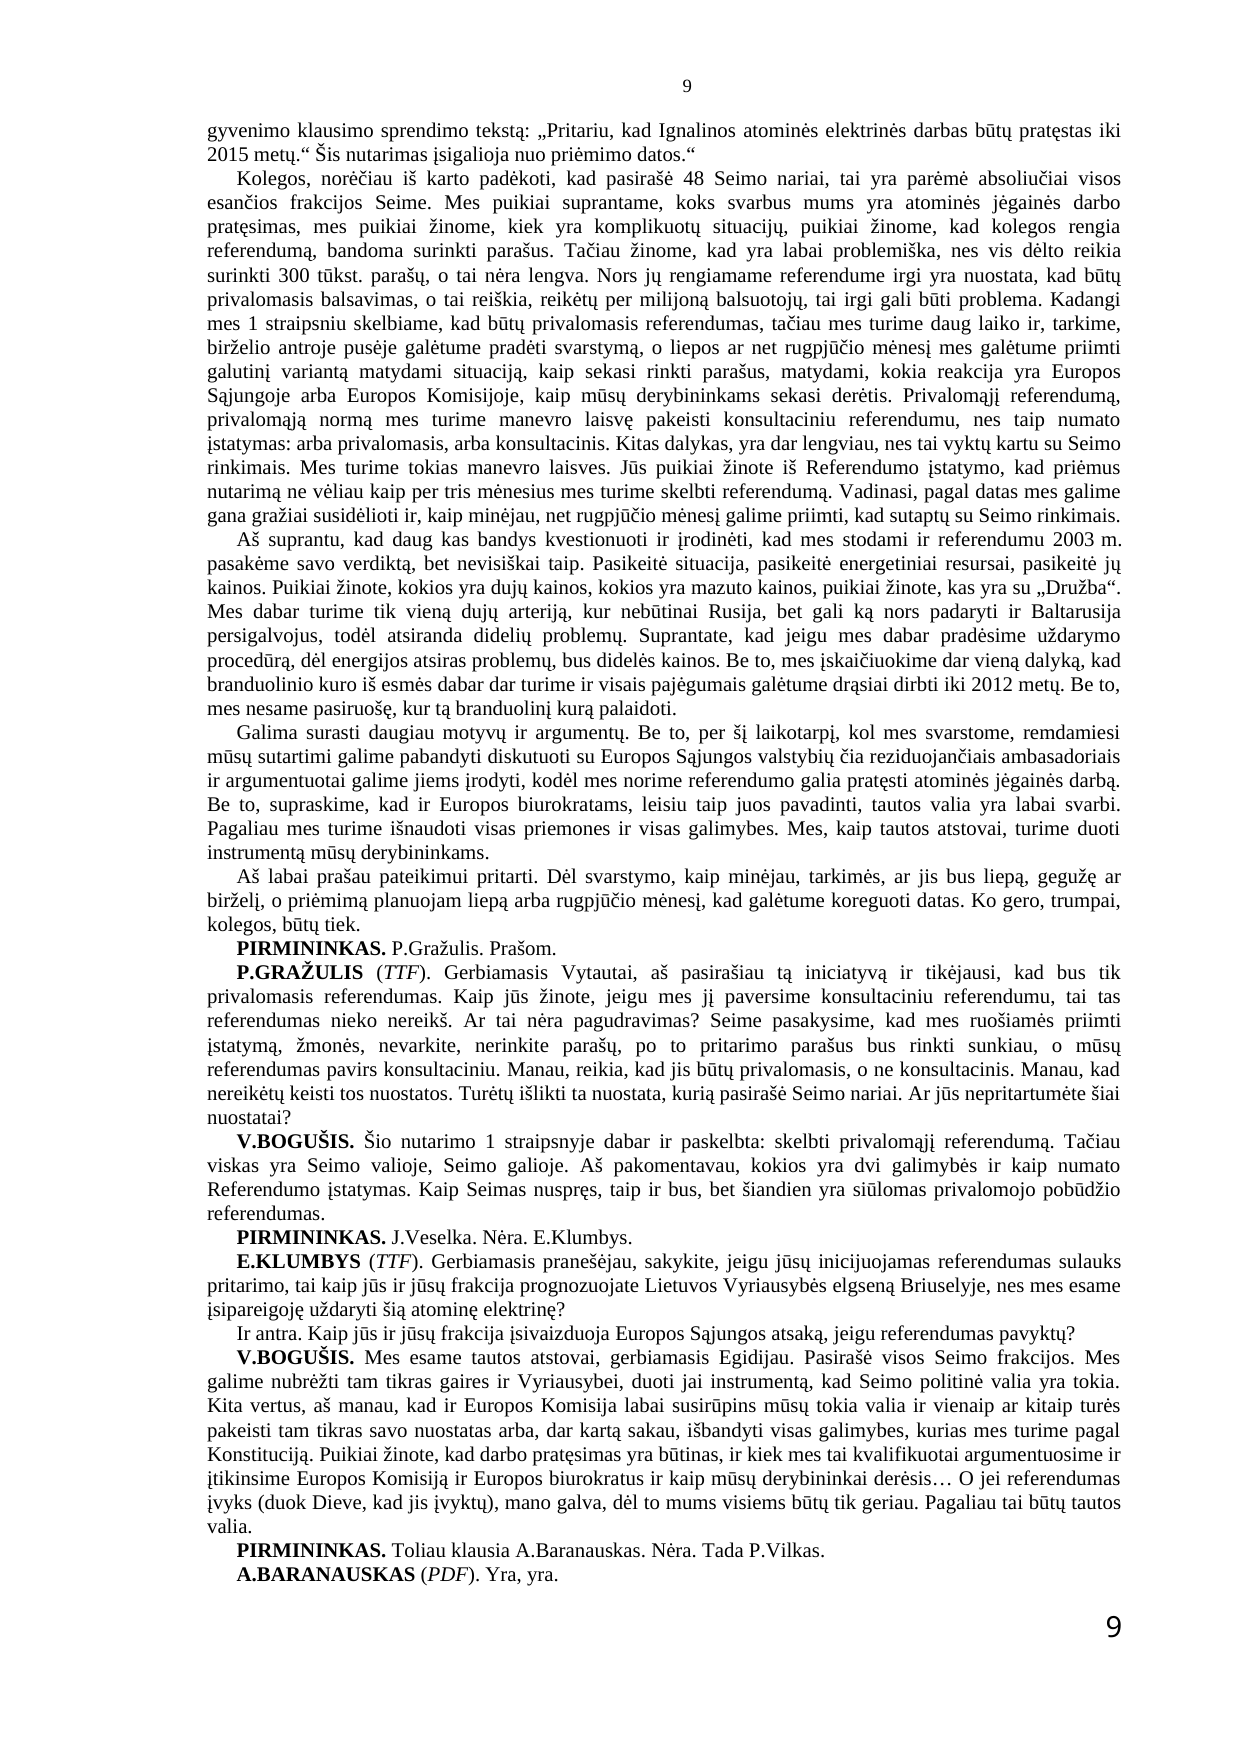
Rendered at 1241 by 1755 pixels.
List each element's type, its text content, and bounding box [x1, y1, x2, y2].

text Aš labai prašau pateikimui pritarti. Dėl svarstymo, kaip minėjau, tarkimės, ar jis bus liepą, gegužę ar birželį, o priėmimą planuojam liepą arba rugpjūčio mėnesį, kad galėtume koreguoti datas. Ko gero, trumpai, kolegos, būtų tiek. [207, 864, 1122, 936]
text PIRMININKAS. Toliau klausia A.Baranauskas. Nėra. Tada P.Vilkas. [207, 1538, 1122, 1562]
text Ir antra. Kaip jūs ir jūsų frakcija įsivaizduoja Europos Sąjungos atsaką, jeigu referendumas pavyktų? [207, 1321, 1122, 1345]
text PIRMININKAS. J.Veselka. Nėra. E.Klumbys. [207, 1225, 1122, 1249]
text V.BOGUŠIS. Šio nutarimo 1 straipsnyje dabar ir paskelbta: skelbti privalomąjį referendumą. Tačiau viskas yra Seimo valioje, Seimo galioje. Aš pakomentavau, kokios yra dvi galimybės ir kaip numato Referendumo įstatymas. Kaip Seimas nuspręs, taip ir bus, bet šiandien yra siūlomas privalomojo pobūdžio referendumas. [207, 1129, 1122, 1225]
text V.BOGUŠIS. Mes esame tautos atstovai, gerbiamasis Egidijau. Pasirašė visos Seimo frakcijos. Mes galime nubrėžti tam tikras gaires ir Vyriausybei, duoti jai instrumentą, kad Seimo politinė valia yra tokia. Kita vertus, aš manau, kad ir Europos Komisija labai susirūpins mūsų tokia valia ir vienaip ar kitaip turės pakeisti tam tikras savo nuostatas arba, dar kartą sakau, išbandyti visas galimybes, kurias mes turime pagal Konstituciją. Puikiai žinote, kad darbo pratęsimas yra būtinas, ir kiek mes tai kvalifikuotai argumentuosime ir įtikinsime Europos Komisiją ir Europos biurokratus ir kaip mūsų derybininkai derėsis… O jei referendumas įvyks (duok Dieve, kad jis įvyktų), mano galva, dėl to mums visiems būtų tik geriau. Pagaliau tai būtų tautos valia. [207, 1345, 1122, 1538]
text P.GRAŽULIS (TTF). Gerbiamasis Vytautai, aš pasirašiau tą iniciatyvą ir tikėjausi, kad bus tik privalomasis referendumas. Kaip jūs žinote, jeigu mes jį paversime konsultaciniu referendumu, tai tas referendumas nieko nereikš. Ar tai nėra pagudravimas? Seime pasakysime, kad mes ruošiamės priimti įstatymą, žmonės, nevarkite, nerinkite parašų, po to pritarimo parašus bus rinkti sunkiau, o mūsų referendumas pavirs konsultaciniu. Manau, reikia, kad jis būtų privalomasis, o ne konsultacinis. Manau, kad nereikėtų keisti tos nuostatos. Turėtų išlikti ta nuostata, kurią pasirašė Seimo nariai. Ar jūs nepritartumėte šiai nuostatai? [207, 960, 1122, 1129]
text Kolegos, norėčiau iš karto padėkoti, kad pasirašė 48 Seimo nariai, tai yra parėmė absoliučiai visos esančios frakcijos Seime. Mes puikiai suprantame, koks svarbus mums yra atominės jėgainės darbo pratęsimas, mes puikiai žinome, kiek yra komplikuotų situacijų, puikiai žinome, kad kolegos rengia referendumą, bandoma surinkti parašus. Tačiau žinome, kad yra labai problemiška, nes vis dėlto reikia surinkti 300 tūkst. parašų, o tai nėra lengva. Nors jų rengiamame referendume irgi yra nuostata, kad būtų privalomasis balsavimas, o tai reiškia, reikėtų per milijoną balsuotojų, tai irgi gali būti problema. Kadangi mes 1 straipsniu skelbiame, kad būtų privalomasis referendumas, tačiau mes turime daug laiko ir, tarkime, birželio antroje pusėje galėtume pradėti svarstymą, o liepos ar net rugpjūčio mėnesį mes galėtume priimti galutinį variantą matydami situaciją, kaip sekasi rinkti parašus, matydami, kokia reakcija yra Europos Sąjungoje arba Europos Komisijoje, kaip mūsų derybininkams sekasi derėtis. Privalomąjį referendumą, privalomąją normą mes turime manevro laisvę pakeisti konsultaciniu referendumu, nes taip numato įstatymas: arba privalomasis, arba konsultacinis. Kitas dalykas, yra dar lengviau, nes tai vyktų kartu su Seimo rinkimais. Mes turime tokias manevro laisves. Jūs puikiai žinote iš Referendumo įstatymo, kad priėmus nutarimą ne vėliau kaip per tris mėnesius mes turime skelbti referendumą. Vadinasi, pagal datas mes galime gana gražiai susidėlioti ir, kaip minėjau, net rugpjūčio mėnesį galime priimti, kad sutaptų su Seimo rinkimais. [207, 166, 1122, 527]
text Aš suprantu, kad daug kas bandys kvestionuoti ir įrodinėti, kad mes stodami ir referendumu 2003 m. pasakėme savo verdiktą, bet nevisiškai taip. Pasikeitė situacija, pasikeitė energetiniai resursai, pasikeitė jų kainos. Puikiai žinote, kokios yra dujų kainos, kokios yra mazuto kainos, puikiai žinote, kas yra su „Družba“. Mes dabar turime tik vieną dujų arteriją, kur nebūtinai Rusija, bet gali ką nors padaryti ir Baltarusija persigalvojus, todėl atsiranda didelių problemų. Suprantate, kad jeigu mes dabar pradėsime uždarymo procedūrą, dėl energijos atsiras problemų, bus didelės kainos. Be to, mes įskaičiuokime dar vieną dalyką, kad branduolinio kuro iš esmės dabar dar turime ir visais pajėgumais galėtume drąsiai dirbti iki 2012 metų. Be to, mes nesame pasiruošę, kur tą branduolinį kurą palaidoti. [207, 527, 1122, 720]
text Galima surasti daugiau motyvų ir argumentų. Be to, per šį laikotarpį, kol mes svarstome, remdamiesi mūsų sutartimi galime pabandyti diskutuoti su Europos Sąjungos valstybių čia reziduojančiais ambasadoriais ir argumentuotai galime jiems įrodyti, kodėl mes norime referendumo galia pratęsti atominės jėgainės darbą. Be to, supraskime, kad ir Europos biurokratams, leisiu taip juos pavadinti, tautos valia yra labai svarbi. Pagaliau mes turime išnaudoti visas priemones ir visas galimybes. Mes, kaip tautos atstovai, turime duoti instrumentą mūsų derybininkams. [207, 720, 1122, 864]
text E.KLUMBYS (TTF). Gerbiamasis pranešėjau, sakykite, jeigu jūsų inicijuojamas referendumas sulauks pritarimo, tai kaip jūs ir jūsų frakcija prognozuojate Lietuvos Vyriausybės elgseną Briuselyje, nes mes esame įsipareigoję uždaryti šią atominę elektrinę? [207, 1249, 1122, 1321]
text A.BARANAUSKAS (PDF). Yra, yra. [207, 1562, 1122, 1586]
text PIRMININKAS. P.Gražulis. Prašom. [207, 936, 1122, 960]
text gyvenimo klausimo sprendimo tekstą: „Pritariu, kad Ignalinos atominės elektrinės darbas būtų pratęstas iki 2015 metų.“ Šis nutarimas įsigalioja nuo priėmimo datos.“ [207, 118, 1122, 166]
